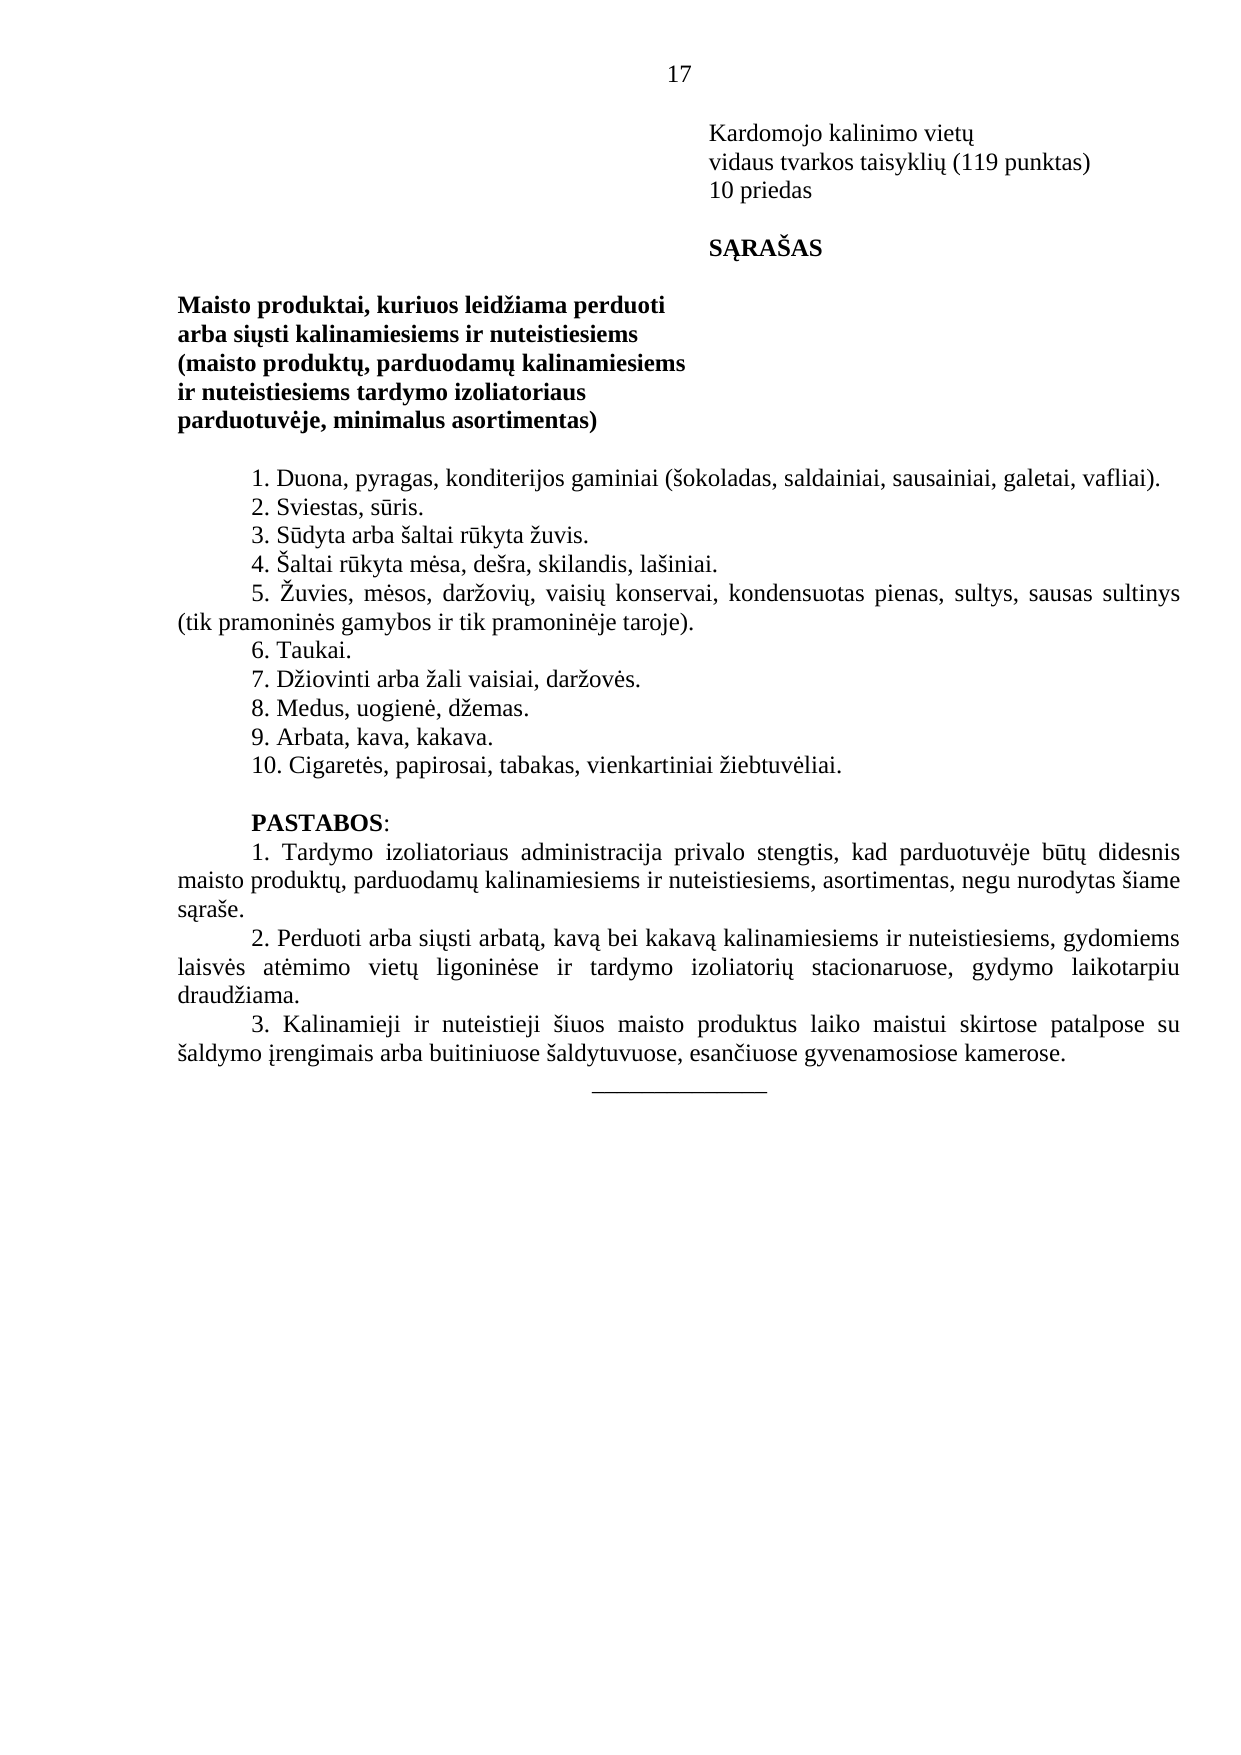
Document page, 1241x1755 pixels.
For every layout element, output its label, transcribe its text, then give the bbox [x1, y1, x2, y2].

text SĄRAŠAS [177, 233, 1181, 262]
text Kardomojo kalinimo vietų [177, 118, 1181, 147]
text ir nuteistiesiems tardymo izoliatoriaus [177, 377, 1181, 406]
text 4. Šaltai rūkyta mėsa, dešra, skilandis, lašiniai. [177, 549, 1181, 578]
text 1. Tardymo izoliatoriaus administracija privalo stengtis, kad parduotuvėje būtų didesnis maisto produktų, parduodamų kalinamiesiems ir nuteistiesiems, asortimentas, negu nurodytas šiame sąraše. [177, 837, 1181, 923]
text Maisto produktai, kuriuos leidžiama perduoti [177, 291, 1181, 319]
text 10. Cigaretės, papirosai, tabakas, vienkartiniai žiebtuvėliai. [177, 751, 1181, 779]
text 1. Duona, pyragas, konditerijos gaminiai (šokoladas, saldainiai, sausainiai, galetai, vafliai). [177, 463, 1181, 492]
text vidaus tvarkos taisyklių (119 punktas) [177, 147, 1181, 176]
text arba siųsti kalinamiesiems ir nuteistiesiems [177, 319, 1181, 348]
text parduotuvėje, minimalus asortimentas) [177, 406, 1181, 434]
text 2. Perduoti arba siųsti arbatą, kavą bei kakavą kalinamiesiems ir nuteistiesiems, gydomiems laisvės atėmimo vietų ligoninėse ir tardymo izoliatorių stacionaruose, gydymo laikotarpiu draudžiama. [177, 923, 1181, 1009]
text ______________ [177, 1067, 1181, 1096]
text 7. Džiovinti arba žali vaisiai, daržovės. [177, 664, 1181, 693]
text 3. Kalinamieji ir nuteistieji šiuos maisto produktus laiko maistui skirtose patalpose su šaldymo įrengimais arba buitiniuose šaldytuvuose, esančiuose gyvenamosiose kamerose. [177, 1009, 1181, 1067]
text 9. Arbata, kava, kakava. [177, 722, 1181, 751]
text 8. Medus, uogienė, džemas. [177, 693, 1181, 722]
text PASTABOS: [177, 808, 1181, 837]
text 2. Sviestas, sūris. [177, 492, 1181, 521]
text 6. Taukai. [177, 636, 1181, 664]
text 10 priedas [177, 176, 1181, 204]
text 3. Sūdyta arba šaltai rūkyta žuvis. [177, 521, 1181, 549]
text (maisto produktų, parduodamų kalinamiesiems [177, 348, 1181, 377]
text 5. Žuvies, mėsos, daržovių, vaisių konservai, kondensuotas pienas, sultys, sausas sultinys (tik pramoninės gamybos ir tik pramoninėje taroje). [177, 578, 1181, 636]
